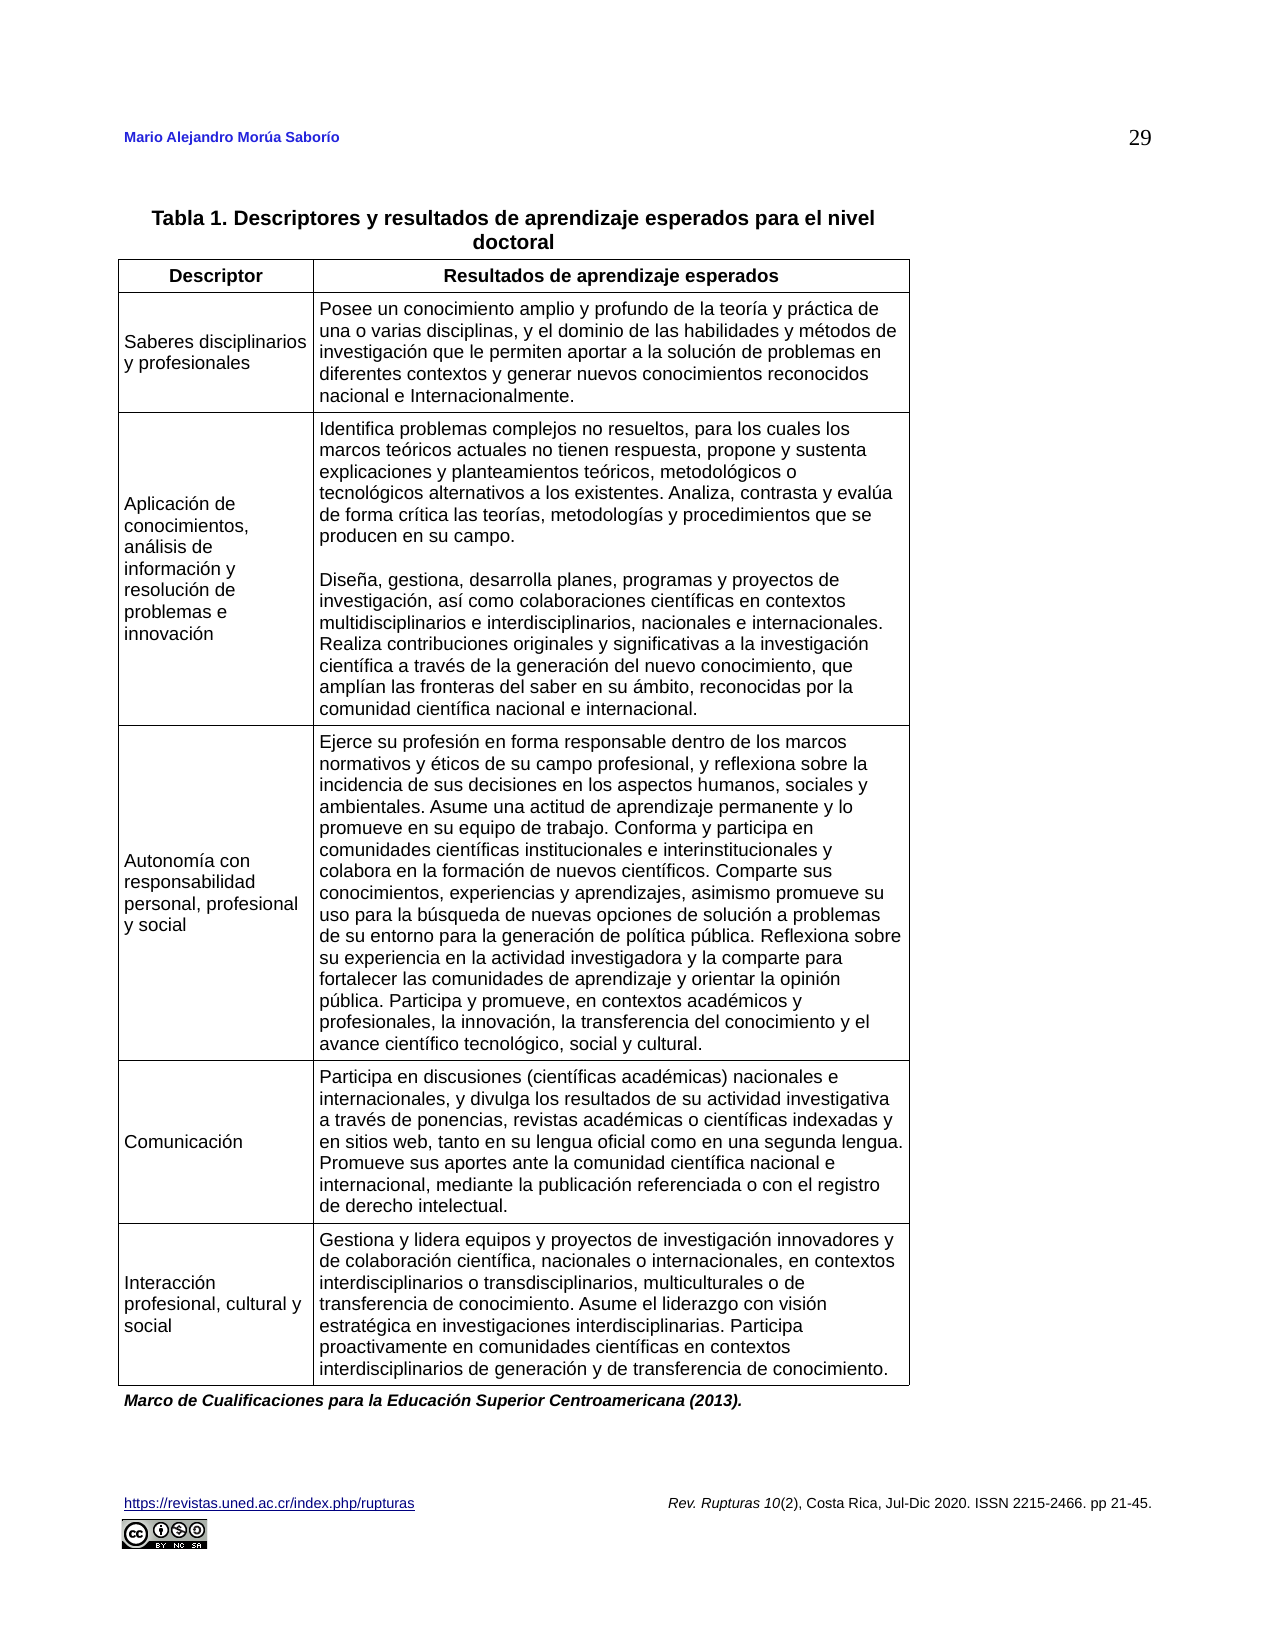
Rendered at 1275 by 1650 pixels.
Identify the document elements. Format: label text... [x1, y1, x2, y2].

table_header Tabla 1. Descriptores y resultados de aprendizaje esperados para el nivel doctoral [118, 200, 909, 259]
table_cell Comunicación [119, 1061, 313, 1223]
table_cell Saberes disciplinarios y profesionales [119, 293, 313, 412]
table_cell Marco de Cualificaciones para la Educación Superior Centroamericana (2013). [118, 1386, 909, 1416]
table_cell Posee un conocimiento amplio y profundo de la teoría y práctica de una o varias disciplinas, y el dominio de las habilidades y métodos de investigación que le permiten aportar a la solución de problemas en diferentes contextos y generar nuevos conocimientos reconocidos nacional e Internacionalmente. [314, 293, 909, 412]
table_cell Resultados de aprendizaje esperados [314, 260, 909, 292]
table_cell Descriptor [119, 260, 313, 292]
table_cell Gestiona y lidera equipos y proyectos de investigación innovadores y de colaboración científica, nacionales o internacionales, en contextos interdisciplinarios o transdisciplinarios, multiculturales o de transferencia de conocimiento. Asume el liderazgo con visión estratégica en investigaciones interdisciplinarias. Participa proactivamente en comunidades científicas en contextos interdisciplinarios de generación y de transferencia de conocimiento. [314, 1224, 909, 1385]
table_cell Ejerce su profesión en forma responsable dentro de los marcos normativos y éticos de su campo profesional, y reflexiona sobre la incidencia de sus decisiones en los aspectos humanos, sociales y ambientales. Asume una actitud de aprendizaje permanente y lo promueve en su equipo de trabajo. Conforma y participa en comunidades científicas institucionales e interinstitucionales y colabora en la formación de nuevos científicos. Comparte sus conocimientos, experiencias y aprendizajes, asimismo promueve su uso para la búsqueda de nuevas opciones de solución a problemas de su entorno para la generación de política pública. Reflexiona sobre su experiencia en la actividad investigadora y la comparte para fortalecer las comunidades de aprendizaje y orientar la opinión pública. Participa y promueve, en contextos académicos y profesionales, la innovación, la transferencia del conocimiento y el avance científico tecnológico, social y cultural. [314, 726, 909, 1060]
picture [121, 1519, 208, 1549]
table_cell Participa en discusiones (científicas académicas) nacionales e internacionales, y divulga los resultados de su actividad investigativa a través de ponencias, revistas académicas o científicas indexadas y en sitios web, tanto en su lengua oficial como en una segunda lengua. Promueve sus aportes ante la comunidad científica nacional e internacional, mediante la publicación referenciada o con el registro de derecho intelectual. [314, 1061, 909, 1223]
table_cell Identifica problemas complejos no resueltos, para los cuales los marcos teóricos actuales no tienen respuesta, propone y sustenta explicaciones y planteamientos teóricos, metodológicos o tecnológicos alternativos a los existentes. Analiza, contrasta y evalúa de forma crítica las teorías, metodologías y procedimientos que se producen en su campo. Diseña, gestiona, desarrolla planes, programas y proyectos de investigación, así como colaboraciones científicas en contextos multidisciplinarios e interdisciplinarios, nacionales e internacionales. Realiza contribuciones originales y significativas a la investigación científica a través de la generación del nuevo conocimiento, que amplían las fronteras del saber en su ámbito, reconocidas por la comunidad científica nacional e internacional. [314, 413, 909, 725]
table_cell Aplicación de conocimientos, análisis de información y resolución de problemas e innovación [119, 413, 313, 725]
table_cell Autonomía con responsabilidad personal, profesional y social [119, 726, 313, 1060]
table_cell Interacción profesional, cultural y social [119, 1224, 313, 1385]
